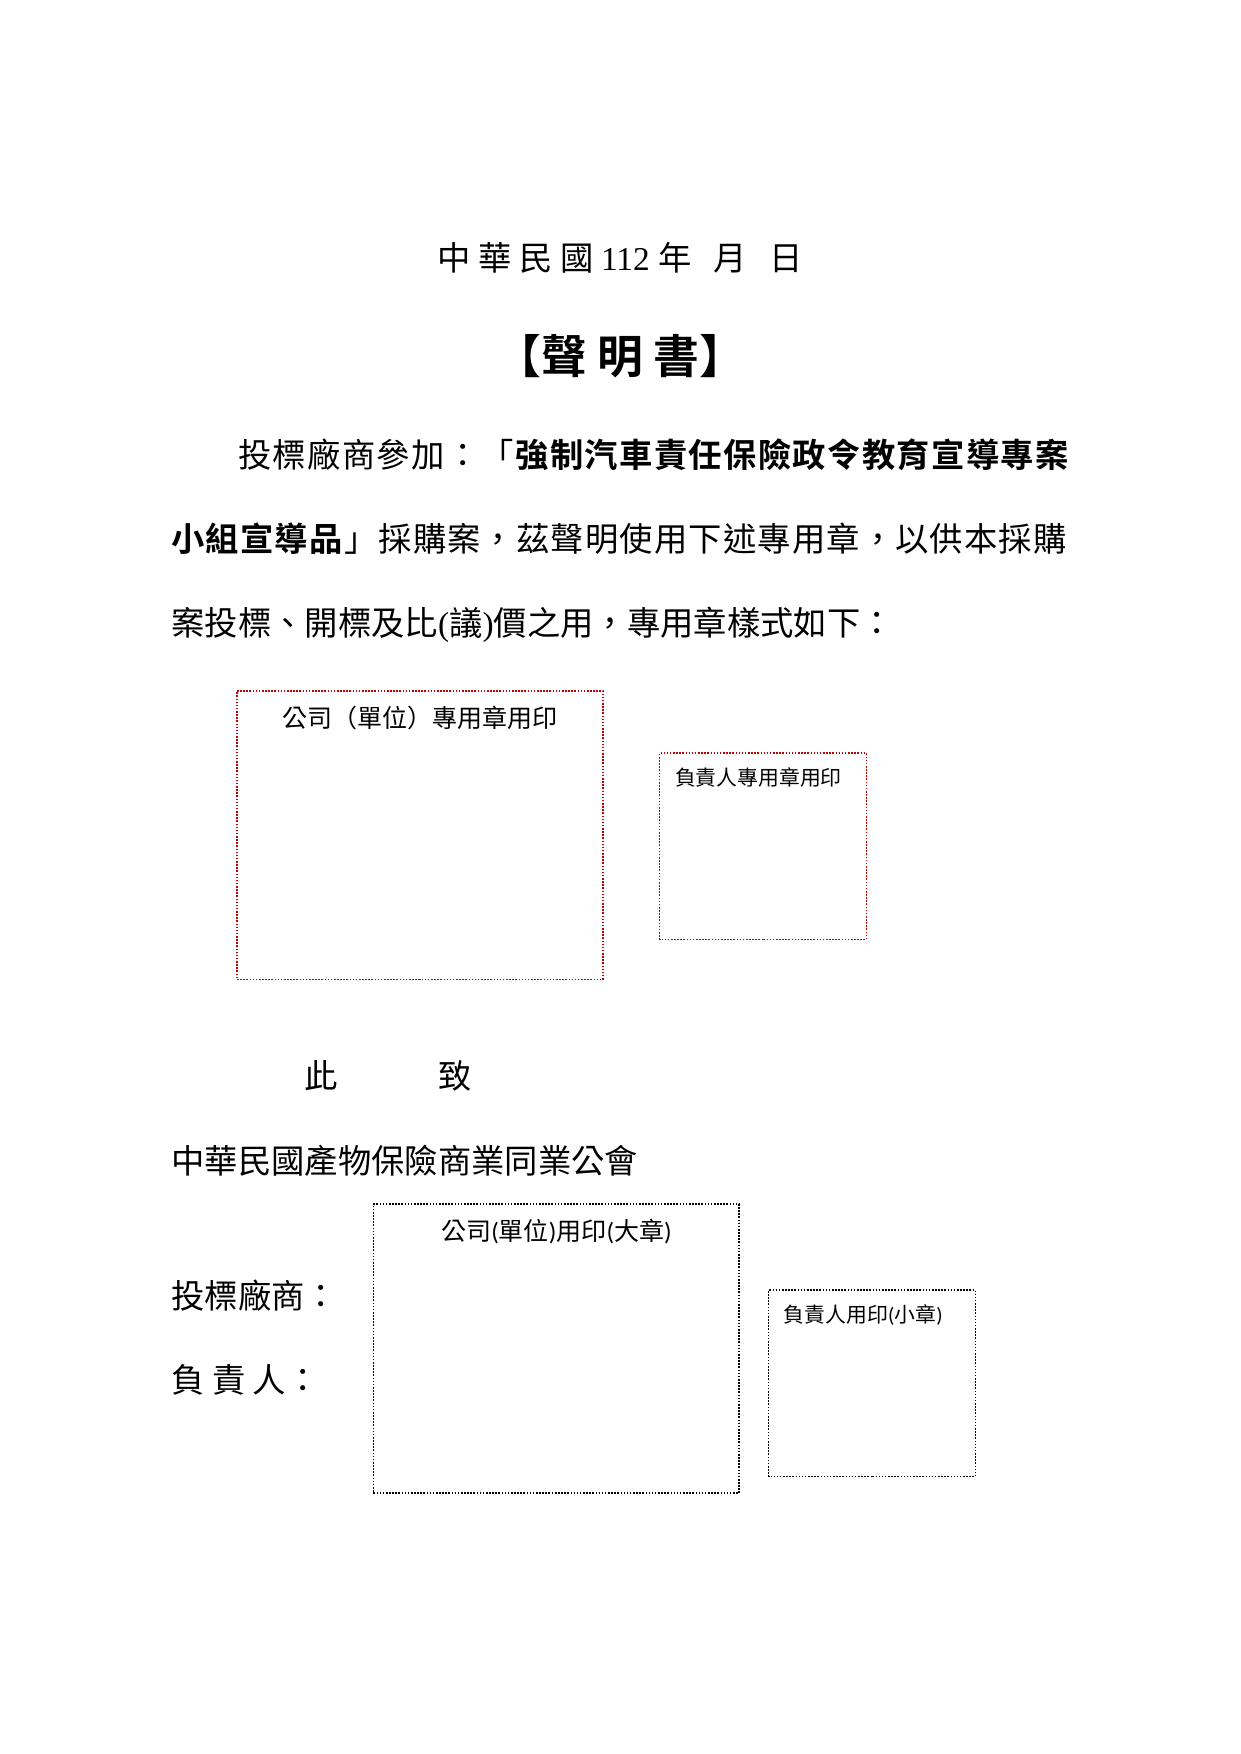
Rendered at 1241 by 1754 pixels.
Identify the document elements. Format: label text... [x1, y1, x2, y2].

text [976, 1354, 1069, 1402]
text 投標廠商： [171, 1269, 373, 1318]
text 中華民國產物保險商業同業公會 [171, 1135, 1069, 1183]
text 投標廠商參加：「強制汽車責任保險政令教育宣導專案小組宣導品」採購案，茲聲明使用下述專用章，以供本採購案投標、開標及比(議)價之用，專用章樣式如下： [171, 428, 1069, 645]
text 中 華 民 國 112 年 月 日 [171, 232, 1069, 280]
text 負責人專用章用印 [675, 761, 852, 791]
text 負 責 人： [171, 1354, 373, 1402]
text [740, 1269, 1069, 1318]
text [740, 1354, 768, 1402]
text 【聲 明 書】 [171, 316, 1069, 391]
text 負責人用印(小章) [784, 1298, 961, 1328]
text 公司（單位）專用章用印 [252, 698, 588, 734]
text 此 致 [171, 1050, 1069, 1098]
text 公司(單位)用印(大章) [388, 1212, 724, 1248]
